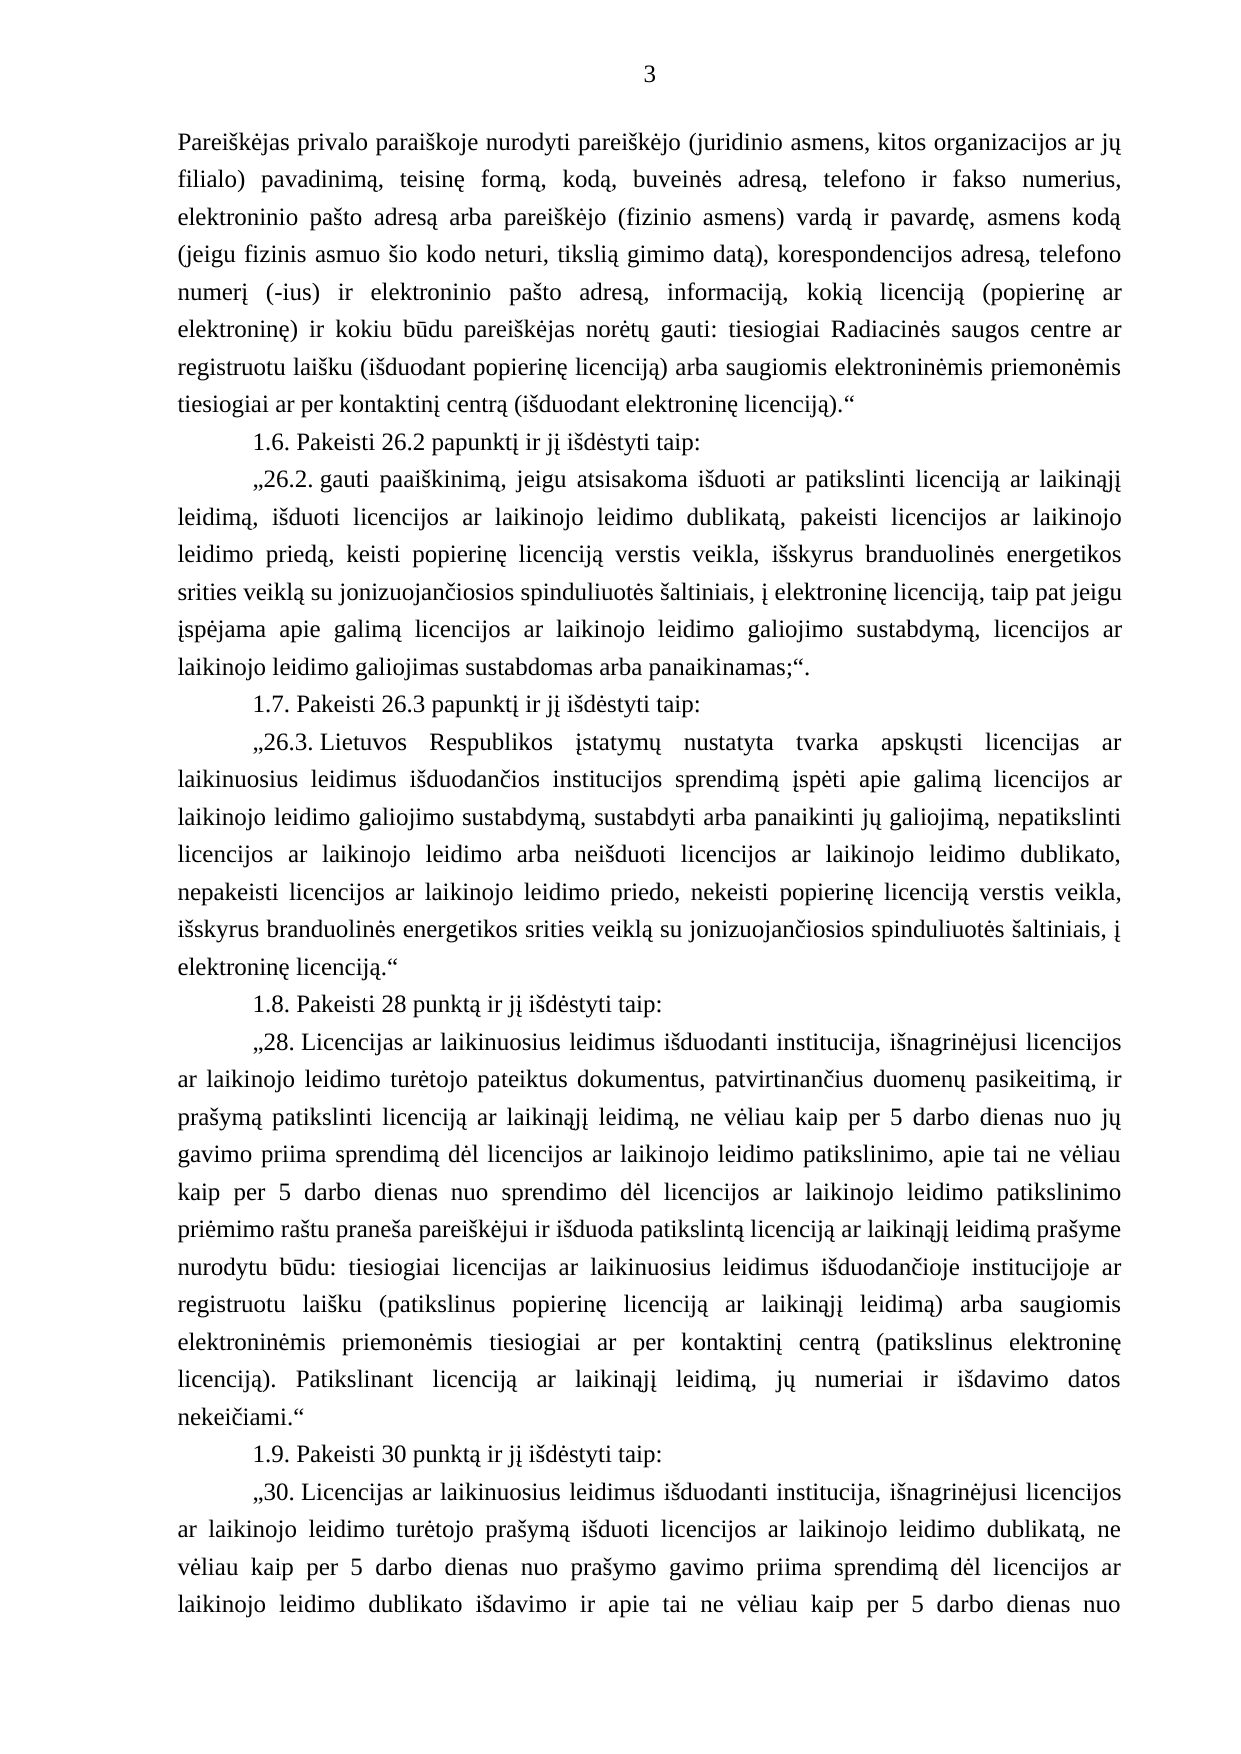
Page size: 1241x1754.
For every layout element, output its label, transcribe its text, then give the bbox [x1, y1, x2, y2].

text 1.8. Pakeisti 28 punktą ir jį išdėstyti taip: [177, 981, 1122, 1018]
text 1.7. Pakeisti 26.3 papunktį ir jį išdėstyti taip: [177, 681, 1122, 718]
text 1.6. Pakeisti 26.2 papunktį ir jį išdėstyti taip: [177, 418, 1122, 456]
text „28. Licencijas ar laikinuosius leidimus išduodanti institucija, išnagrinėjusi licencijos ar laikinojo leidimo turėtojo pateiktus dokumentus, patvirtinančius duomenų pasikeitimą, ir prašymą patikslinti licenciją ar laikinąjį leidimą, ne vėliau kaip per 5 darbo dienas nuo jų gavimo priima sprendimą dėl licencijos ar laikinojo leidimo patikslinimo, apie tai ne vėliau kaip per 5 darbo dienas nuo sprendimo dėl licencijos ar laikinojo leidimo patikslinimo priėmimo raštu praneša pareiškėjui ir išduoda patikslintą licenciją ar laikinąjį leidimą prašyme nurodytu būdu: tiesiogiai licencijas ar laikinuosius leidimus išduodančioje institucijoje ar registruotu laišku (patikslinus popierinę licenciją ar laikinąjį leidimą) arba saugiomis elektroninėmis priemonėmis tiesiogiai ar per kontaktinį centrą (patikslinus elektroninę licenciją). Patikslinant licenciją ar laikinąjį leidimą, jų numeriai ir išdavimo datos nekeičiami.“ [177, 1018, 1122, 1431]
text Pareiškėjas privalo paraiškoje nurodyti pareiškėjo (juridinio asmens, kitos organizacijos ar jų filialo) pavadinimą, teisinę formą, kodą, buveinės adresą, telefono ir fakso numerius, elektroninio pašto adresą arba pareiškėjo (fizinio asmens) vardą ir pavardę, asmens kodą (jeigu fizinis asmuo šio kodo neturi, tikslią gimimo datą), korespondencijos adresą, telefono numerį (-ius) ir elektroninio pašto adresą, informaciją, kokią licenciją (popierinę ar elektroninę) ir kokiu būdu pareiškėjas norėtų gauti: tiesiogiai Radiacinės saugos centre ar registruotu laišku (išduodant popierinę licenciją) arba saugiomis elektroninėmis priemonėmis tiesiogiai ar per kontaktinį centrą (išduodant elektroninę licenciją).“ [177, 118, 1122, 418]
text „26.3. Lietuvos Respublikos įstatymų nustatyta tvarka apskųsti licencijas ar laikinuosius leidimus išduodančios institucijos sprendimą įspėti apie galimą licencijos ar laikinojo leidimo galiojimo sustabdymą, sustabdyti arba panaikinti jų galiojimą, nepatikslinti licencijos ar laikinojo leidimo arba neišduoti licencijos ar laikinojo leidimo dublikato, nepakeisti licencijos ar laikinojo leidimo priedo, nekeisti popierinę licenciją verstis veikla, išskyrus branduolinės energetikos srities veiklą su jonizuojančiosios spinduliuotės šaltiniais, į elektroninę licenciją.“ [177, 718, 1122, 981]
text „30. Licencijas ar laikinuosius leidimus išduodanti institucija, išnagrinėjusi licencijos ar laikinojo leidimo turėtojo prašymą išduoti licencijos ar laikinojo leidimo dublikatą, ne vėliau kaip per 5 darbo dienas nuo prašymo gavimo priima sprendimą dėl licencijos ar laikinojo leidimo dublikato išdavimo ir apie tai ne vėliau kaip per 5 darbo dienas nuo [177, 1468, 1122, 1618]
text 1.9. Pakeisti 30 punktą ir jį išdėstyti taip: [177, 1431, 1122, 1468]
text „26.2. gauti paaiškinimą, jeigu atsisakoma išduoti ar patikslinti licenciją ar laikinąjį leidimą, išduoti licencijos ar laikinojo leidimo dublikatą, pakeisti licencijos ar laikinojo leidimo priedą, keisti popierinę licenciją verstis veikla, išskyrus branduolinės energetikos srities veiklą su jonizuojančiosios spinduliuotės šaltiniais, į elektroninę licenciją, taip pat jeigu įspėjama apie galimą licencijos ar laikinojo leidimo galiojimo sustabdymą, licencijos ar laikinojo leidimo galiojimas sustabdomas arba panaikinamas;“. [177, 456, 1122, 681]
